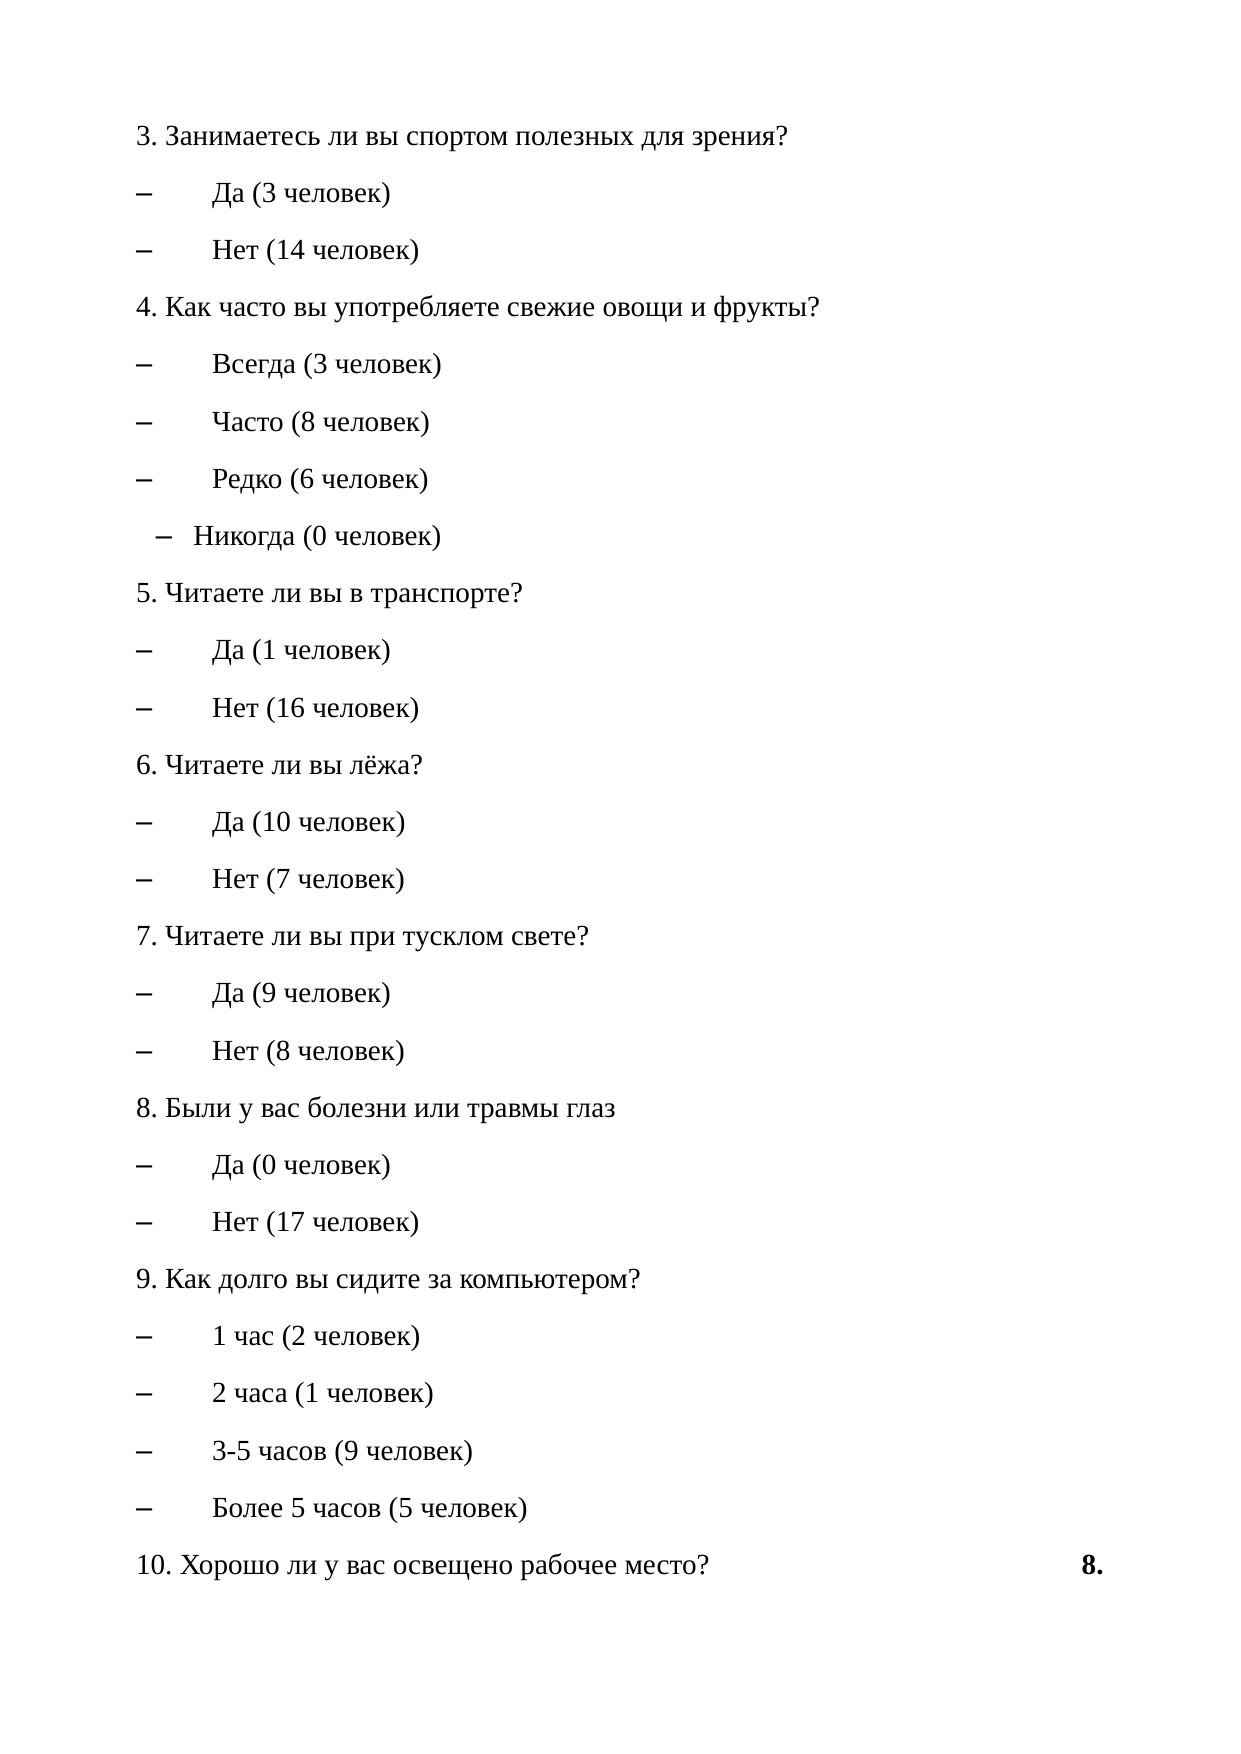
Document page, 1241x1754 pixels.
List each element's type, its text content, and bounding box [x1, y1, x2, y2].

list Да (10 человек) [136, 804, 1113, 838]
list Нет (8 человек) [136, 1033, 1113, 1066]
list Нет (16 человек) [136, 690, 1113, 723]
list Нет (17 человек) [136, 1204, 1113, 1238]
list Нет (14 человек) [136, 232, 1113, 266]
list Да (1 человек) [136, 632, 1113, 666]
list Всегда (3 человек) [136, 347, 1113, 380]
text 4. Как часто вы употребляете свежие овощи и фрукты? [136, 289, 1113, 323]
list Да (9 человек) [136, 975, 1113, 1009]
list Часто (8 человек) [136, 404, 1113, 437]
list Да (0 человек) [136, 1147, 1113, 1181]
text 7. Читаете ли вы при тусклом свете? [136, 918, 1113, 952]
text 6. Читаете ли вы лёжа? [136, 747, 1113, 780]
text 8. Были у вас болезни или травмы глаз [136, 1090, 1113, 1123]
text 5. Читаете ли вы в транспорте? [136, 575, 1113, 609]
list Нет (7 человек) [136, 861, 1113, 895]
list 2 часа (1 человек) [136, 1376, 1113, 1409]
list 3-5 часов (9 человек) [136, 1433, 1113, 1466]
list Никогда (0 человек) [156, 518, 1122, 552]
list Да (3 человек) [136, 175, 1113, 209]
list 1 час (2 человек) [136, 1318, 1113, 1352]
text 9. Как долго вы сидите за компьютером? [136, 1261, 1113, 1295]
text 3. Занимаетесь ли вы спортом полезных для зрения? [136, 118, 1113, 152]
list Редко (6 человек) [136, 461, 1113, 495]
list Более 5 часов (5 человек) [136, 1490, 1113, 1523]
text 10. Хорошо ли у вас освещено рабочее место? 8. [136, 1547, 1113, 1581]
